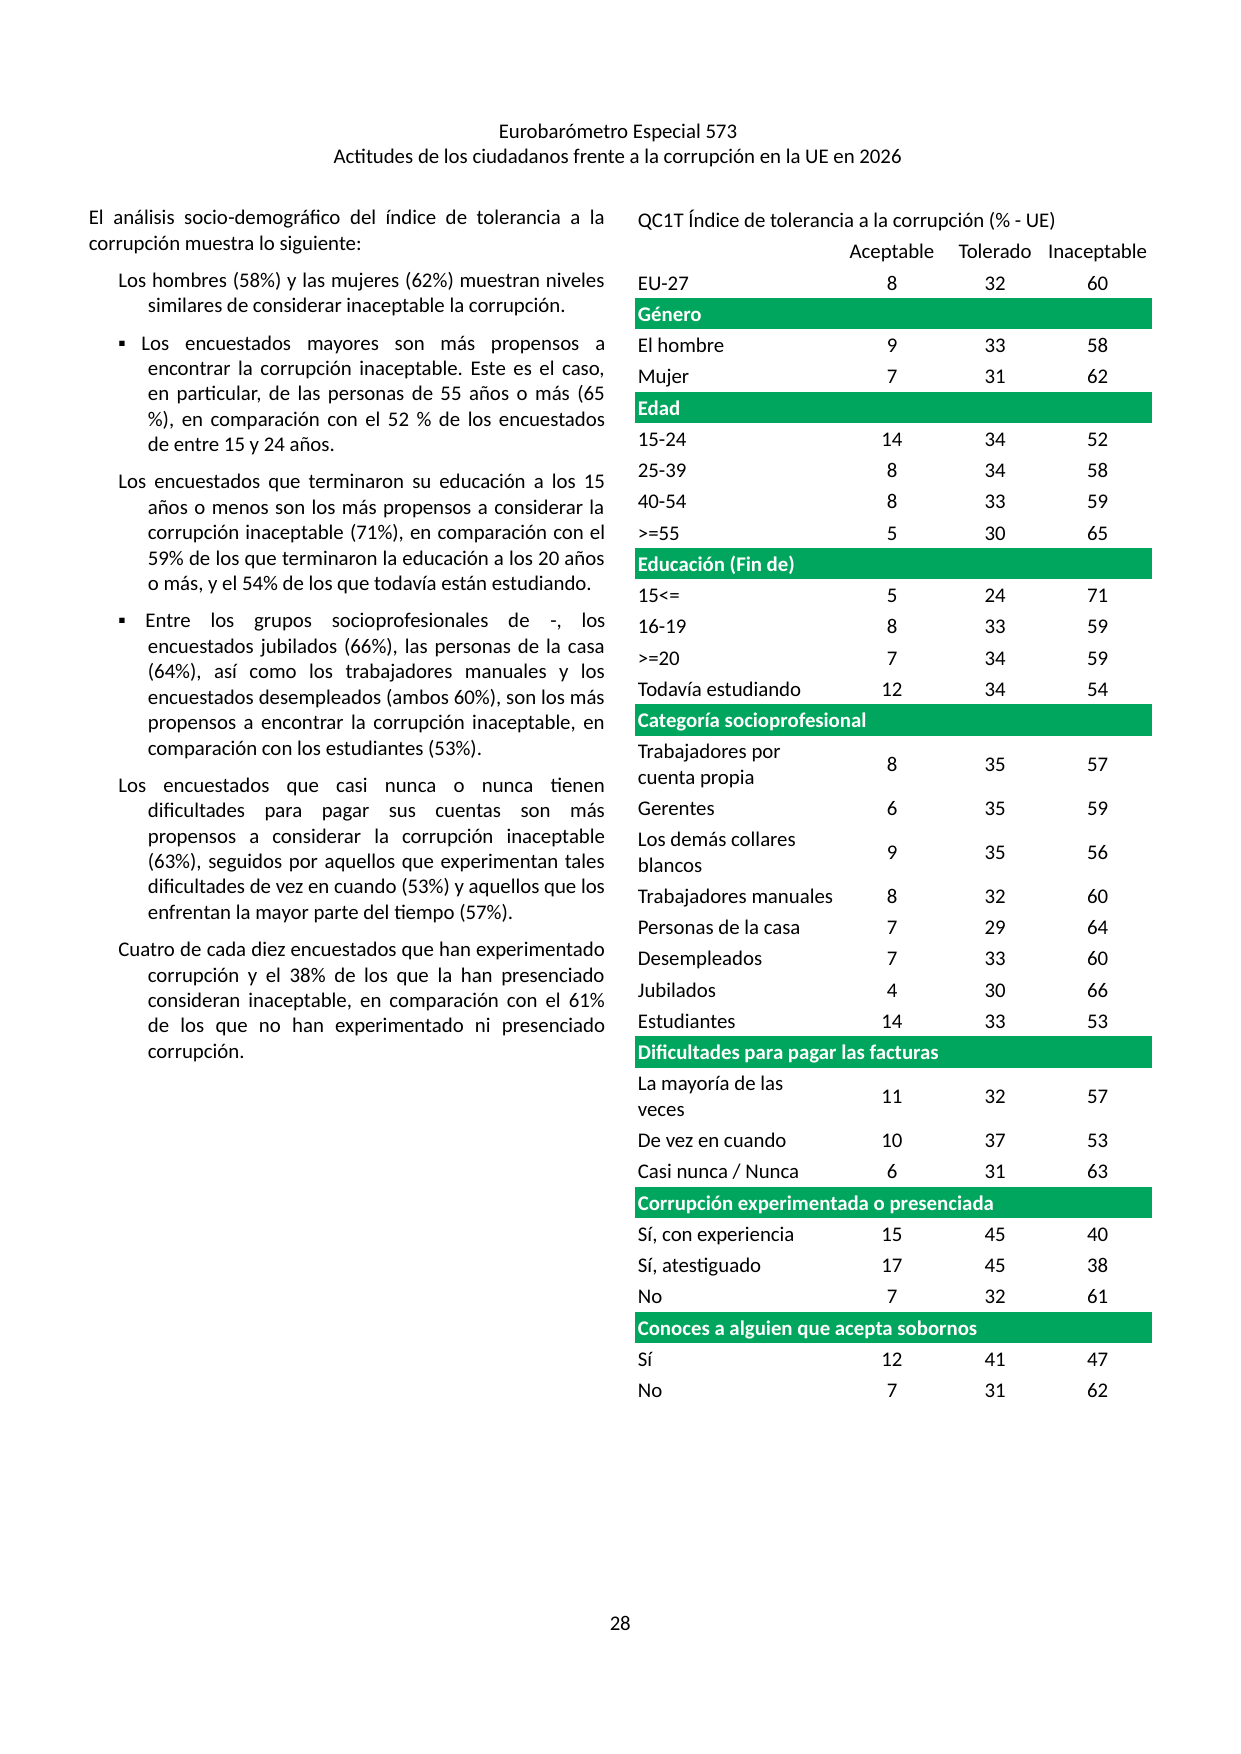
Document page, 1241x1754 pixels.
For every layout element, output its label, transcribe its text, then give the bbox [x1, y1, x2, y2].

text Los encuestados que terminaron su educación a los 15 años o menos son los más propensos a considerar la corrupción inaceptable (71%), en comparación con el 59% de los que terminaron la educación a los 20 años o más, y el 54% de los que todavía están estudiando. [118, 469, 605, 596]
table_cell [635, 236, 836, 267]
table_cell 59 [1043, 642, 1152, 673]
table_cell 58 [1043, 329, 1152, 361]
table_cell Mujer [635, 361, 836, 392]
table_cell 32 [947, 880, 1043, 911]
table_cell Gerentes [635, 792, 836, 823]
table_cell 10 [836, 1124, 947, 1156]
text ▪ Entre los grupos socioprofesionales de ‑, los encuestados jubilados (66%), las personas de la casa (64%), así como los trabajadores manuales y los encuestados desempleados (ambos 60%), son los más propensos a encontrar la corrupción inaceptable, en comparación con los estudiantes (53%). [118, 608, 605, 760]
table_cell 9 [836, 329, 947, 361]
table_cell 47 [1043, 1343, 1152, 1374]
table_cell 32 [947, 267, 1043, 298]
table_cell Trabajadores manuales [635, 880, 836, 911]
table_cell 12 [836, 1343, 947, 1374]
table_cell Estudiantes [635, 1005, 836, 1036]
table_cell 14 [836, 423, 947, 454]
table_cell 6 [836, 792, 947, 823]
table_cell 8 [836, 267, 947, 298]
table_cell 62 [1043, 1374, 1152, 1406]
table_cell 31 [947, 1156, 1043, 1187]
table_cell 40-54 [635, 486, 836, 517]
table_cell Todavía estudiando [635, 673, 836, 704]
table_cell 57 [1043, 736, 1152, 792]
table_cell 33 [947, 1005, 1043, 1036]
table_cell 33 [947, 329, 1043, 361]
table_cell 6 [836, 1156, 947, 1187]
table_cell 15<= [635, 579, 836, 611]
table_cell Aceptable [836, 236, 947, 267]
table_cell Tolerado [947, 236, 1043, 267]
table_cell 40 [1043, 1218, 1152, 1249]
text ▪ Los encuestados mayores son más propensos a encontrar la corrupción inaceptable. Este es el caso, en particular, de las personas de 55 años o más (65 %), en comparación con el 52 % de los encuestados de entre 15 y 24 años. [118, 330, 605, 457]
table_cell 33 [947, 943, 1043, 974]
table_cell 7 [836, 1281, 947, 1312]
table_cell 5 [836, 579, 947, 611]
table_cell 34 [947, 642, 1043, 673]
table_cell Jubilados [635, 974, 836, 1005]
table_cell EU-27 [635, 267, 836, 298]
table_cell 9 [836, 824, 947, 880]
table_cell 64 [1043, 911, 1152, 943]
table_cell 32 [947, 1068, 1043, 1124]
table_cell 15-24 [635, 423, 836, 454]
table_cell Corrupción experimentada o presenciada [635, 1187, 1152, 1218]
table_cell 65 [1043, 517, 1152, 548]
table_cell 15 [836, 1218, 947, 1249]
table_cell 29 [947, 911, 1043, 943]
table_cell 33 [947, 486, 1043, 517]
table_cell 31 [947, 1374, 1043, 1406]
table_cell 7 [836, 911, 947, 943]
table_cell 57 [1043, 1068, 1152, 1124]
table_cell Educación (Fin de) [635, 548, 1152, 579]
table_cell >=20 [635, 642, 836, 673]
table_cell 62 [1043, 361, 1152, 392]
table_cell 52 [1043, 423, 1152, 454]
table_cell 8 [836, 486, 947, 517]
table_cell Sí [635, 1343, 836, 1374]
table_cell 54 [1043, 673, 1152, 704]
table_cell 7 [836, 1374, 947, 1406]
text Los hombres (58%) y las mujeres (62%) muestran niveles similares de considerar inaceptable la corrupción. [118, 267, 605, 318]
table_cell 60 [1043, 267, 1152, 298]
text Cuatro de cada diez encuestados que han experimentado corrupción y el 38% de los que la han presenciado consideran inaceptable, en comparación con el 61% de los que no han experimentado ni presenciado corrupción. [118, 936, 605, 1063]
table_cell 59 [1043, 792, 1152, 823]
table_cell 34 [947, 454, 1043, 486]
table_cell 12 [836, 673, 947, 704]
table_cell 66 [1043, 974, 1152, 1005]
table_cell 8 [836, 611, 947, 642]
table_cell Inaceptable [1043, 236, 1152, 267]
table_cell 58 [1043, 454, 1152, 486]
table_cell 31 [947, 361, 1043, 392]
table_cell 7 [836, 943, 947, 974]
table_cell 7 [836, 361, 947, 392]
table_cell 41 [947, 1343, 1043, 1374]
table_cell 53 [1043, 1124, 1152, 1156]
table_cell 11 [836, 1068, 947, 1124]
table_cell 7 [836, 642, 947, 673]
table_cell 61 [1043, 1281, 1152, 1312]
table_cell Género [635, 298, 1152, 329]
table_cell 35 [947, 736, 1043, 792]
table_cell Casi nunca / Nunca [635, 1156, 836, 1187]
table_cell Los demás collares blancos [635, 824, 836, 880]
table_cell Categoría socioprofesional [635, 704, 1152, 736]
table_cell 30 [947, 517, 1043, 548]
table_cell Edad [635, 392, 1152, 423]
table_cell De vez en cuando [635, 1124, 836, 1156]
table_cell Conoces a alguien que acepta sobornos [635, 1312, 1152, 1343]
table_cell 59 [1043, 611, 1152, 642]
table_cell 17 [836, 1249, 947, 1281]
table_cell Trabajadores por cuenta propia [635, 736, 836, 792]
table_cell Desempleados [635, 943, 836, 974]
table_cell 60 [1043, 880, 1152, 911]
table_cell El hombre [635, 329, 836, 361]
table_cell 37 [947, 1124, 1043, 1156]
table_cell 35 [947, 824, 1043, 880]
table_cell >=55 [635, 517, 836, 548]
table_cell Sí, atestiguado [635, 1249, 836, 1281]
table_cell 16-19 [635, 611, 836, 642]
table_cell 56 [1043, 824, 1152, 880]
table_cell No [635, 1281, 836, 1312]
table_cell 59 [1043, 486, 1152, 517]
table_header QC1T Índice de tolerancia a la corrupción (% - UE) [635, 204, 1152, 236]
table_cell 60 [1043, 943, 1152, 974]
table_cell Sí, con experiencia [635, 1218, 836, 1249]
table_cell 8 [836, 736, 947, 792]
table_cell 34 [947, 673, 1043, 704]
table_cell 14 [836, 1005, 947, 1036]
table_cell 25-39 [635, 454, 836, 486]
table_cell 35 [947, 792, 1043, 823]
table_cell 4 [836, 974, 947, 1005]
table_cell 45 [947, 1218, 1043, 1249]
table_cell 24 [947, 579, 1043, 611]
table_cell 32 [947, 1281, 1043, 1312]
table_cell 8 [836, 880, 947, 911]
table_cell 30 [947, 974, 1043, 1005]
text El análisis socio‑demográfico del índice de tolerancia a la corrupción muestra lo siguiente: [88, 204, 605, 255]
table_cell Personas de la casa [635, 911, 836, 943]
table_cell 63 [1043, 1156, 1152, 1187]
table_cell La mayoría de las veces [635, 1068, 836, 1124]
table_cell 8 [836, 454, 947, 486]
table_cell No [635, 1374, 836, 1406]
table_cell 71 [1043, 579, 1152, 611]
table_cell 33 [947, 611, 1043, 642]
table_cell 34 [947, 423, 1043, 454]
text Los encuestados que casi nunca o nunca tienen dificultades para pagar sus cuentas son más propensos a considerar la corrupción inaceptable (63%), seguidos por aquellos que experimentan tales dificultades de vez en cuando (53%) y aquellos que los enfrentan la mayor parte del tiempo (57%). [118, 772, 605, 924]
table_cell Dificultades para pagar las facturas [635, 1036, 1152, 1068]
table_cell 38 [1043, 1249, 1152, 1281]
table_cell 5 [836, 517, 947, 548]
table_cell 53 [1043, 1005, 1152, 1036]
table_cell 45 [947, 1249, 1043, 1281]
